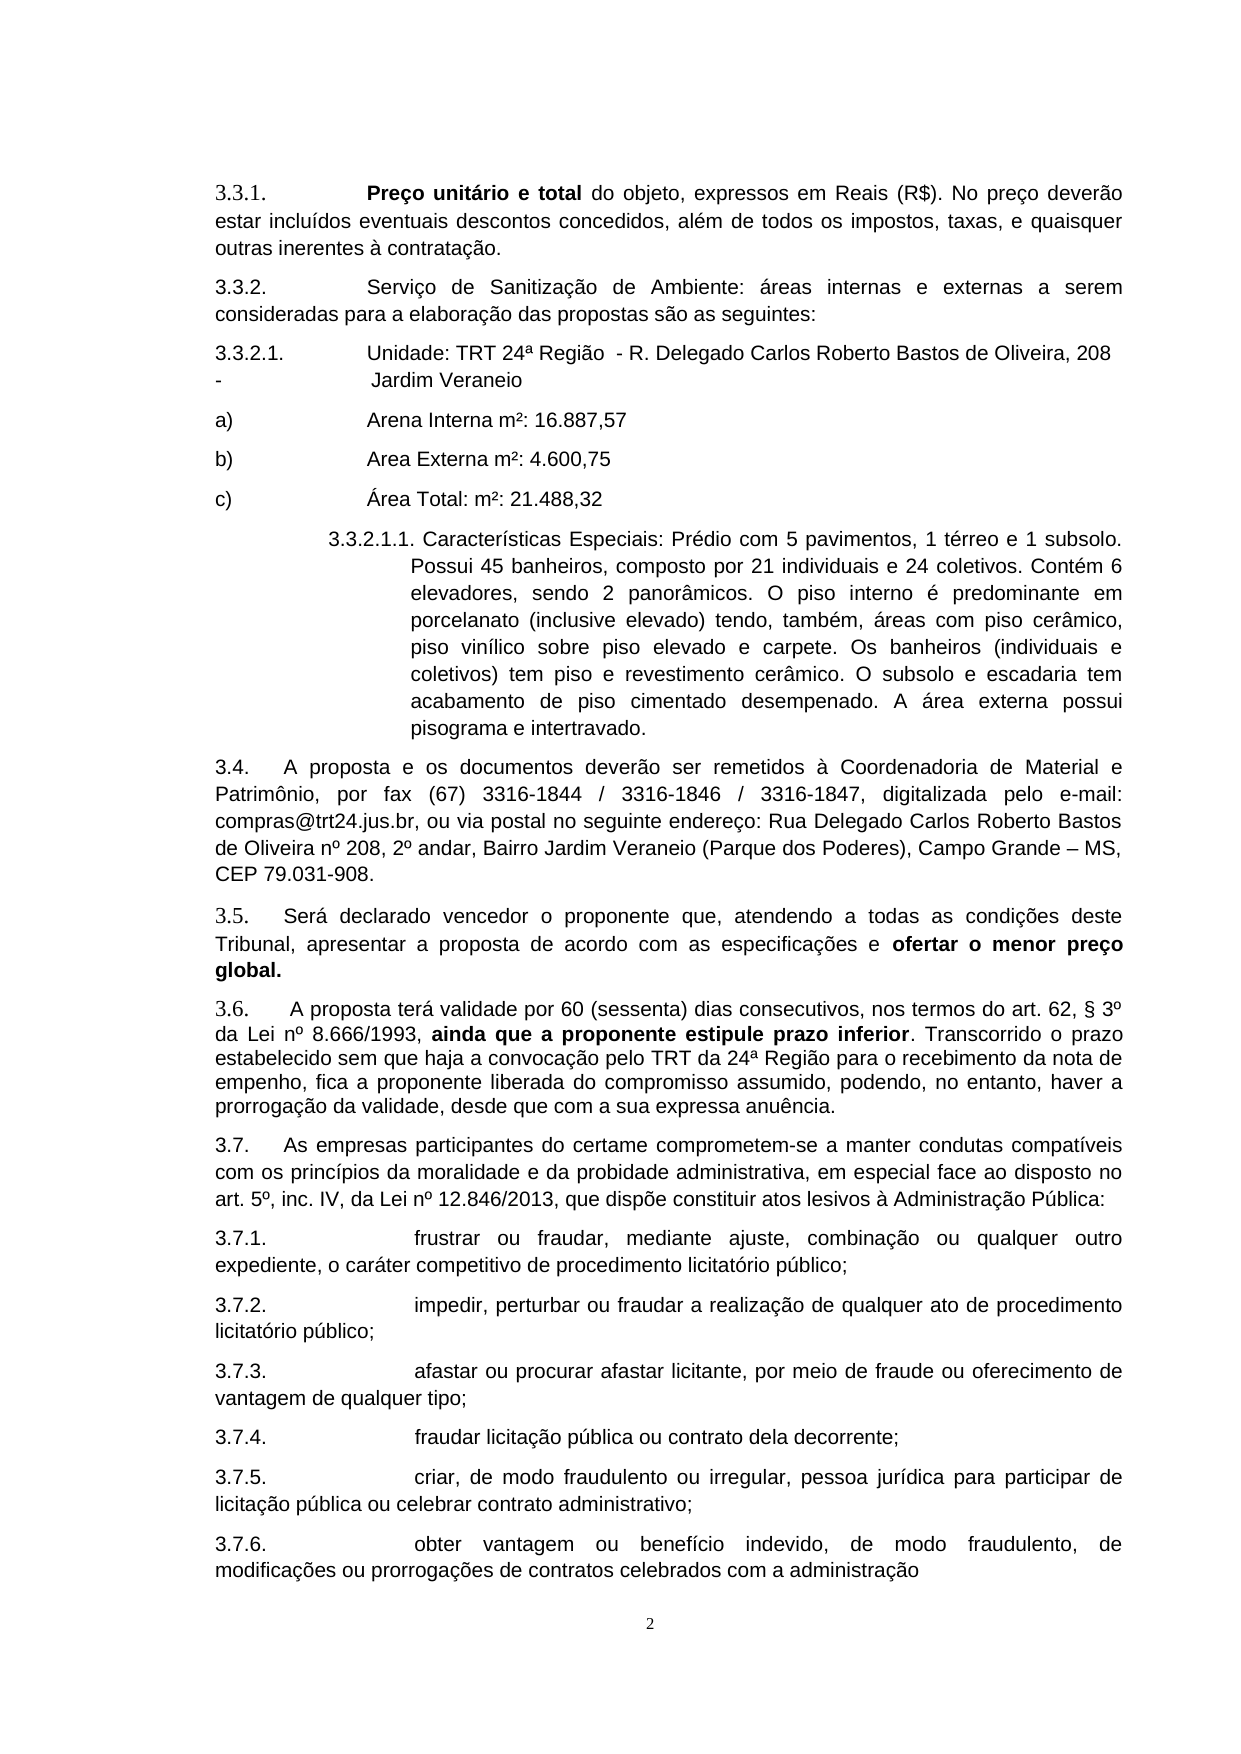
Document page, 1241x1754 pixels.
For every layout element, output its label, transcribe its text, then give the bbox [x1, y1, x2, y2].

list afastar ou procurar afastar licitante, por meio de fraude ou oferecimento de vantagem de qualquer tipo; [215, 1359, 1123, 1409]
list A proposta e os documentos deverão ser remetidos à Coordenadoria de Material e Patrimônio, por fax (67) 3316-1844 / 3316-1846 / 3316-1847, digitalizada pelo e-mail: compras@trt24.jus.br, ou via postal no seguinte endereço: Rua Delegado Carlos Roberto Bastos de Oliveira nº 208, 2º andar, Bairro Jardim Veraneio (Parque dos Poderes), Campo Grande – MS, CEP 79.031-908. [215, 755, 1123, 886]
list Jardim Veraneio [215, 368, 1123, 392]
text 3.3.2.1.1. Características Especiais: Prédio com 5 pavimentos, 1 térreo e 1 subsolo. Possui 45 banheiros, composto por 21 individuais e 24 coletivos. Contém 6 elevadores, sendo 2 panorâmicos. O piso interno é predominante em porcelanato (inclusive elevado) tendo, também, áreas com piso cerâmico, piso vinílico sobre piso elevado e carpete. Os banheiros (individuais e coletivos) tem piso e revestimento cerâmico. O subsolo e escadaria tem acabamento de piso cimentado desempenado. A área externa possui pisograma e intertravado. [328, 527, 1123, 739]
list criar, de modo fraudulento ou irregular, pessoa jurídica para participar de licitação pública ou celebrar contrato administrativo; [215, 1465, 1123, 1516]
list Será declarado vencedor o proponente que, atendendo a todas as condições deste Tribunal, apresentar a proposta de acordo com as especificações e ofertar o menor preço global. [215, 902, 1123, 982]
list Arena Interna m²: 16.887,57 [215, 408, 1123, 432]
list As empresas participantes do certame comprometem-se a manter condutas compatíveis com os princípios da moralidade e da probidade administrativa, em especial face ao disposto no art. 5º, inc. IV, da Lei nº 12.846/2013, que dispõe constituir atos lesivos à Administração Pública: [215, 1132, 1123, 1210]
list A proposta terá validade por 60 (sessenta) dias consecutivos, nos termos do art. 62, § 3º da Lei nº 8.666/1993, ainda que a proponente estipule prazo inferior. Transcorrido o prazo estabelecido sem que haja a convocação pelo TRT da 24ª Região para o recebimento da nota de empenho, fica a proponente liberada do compromisso assumido, podendo, no entanto, haver a prorrogação da validade, desde que com a sua expressa anuência. [215, 995, 1123, 1117]
list Preço unitário e total do objeto, expressos em Reais (R$). No preço deverão estar incluídos eventuais descontos concedidos, além de todos os impostos, taxas, e quaisquer outras inerentes à contratação. [215, 179, 1123, 259]
list frustrar ou fraudar, mediante ajuste, combinação ou qualquer outro expediente, o caráter competitivo de procedimento licitatório público; [215, 1226, 1123, 1277]
list fraudar licitação pública ou contrato dela decorrente; [215, 1425, 1123, 1449]
list Unidade: TRT 24ª Região - R. Delegado Carlos Roberto Bastos de Oliveira, 208 [215, 341, 1123, 365]
list Area Externa m²: 4.600,75 [215, 447, 1123, 471]
list obter vantagem ou benefício indevido, de modo fraudulento, de modificações ou prorrogações de contratos celebrados com a administração [215, 1531, 1123, 1582]
text 2 [646, 1614, 1123, 1633]
list impedir, perturbar ou fraudar a realização de qualquer ato de procedimento licitatório público; [215, 1292, 1123, 1343]
list Área Total: m²: 21.488,32 [215, 487, 1123, 511]
list Serviço de Sanitização de Ambiente: áreas internas e externas a serem consideradas para a elaboração das propostas são as seguintes: [215, 275, 1123, 326]
